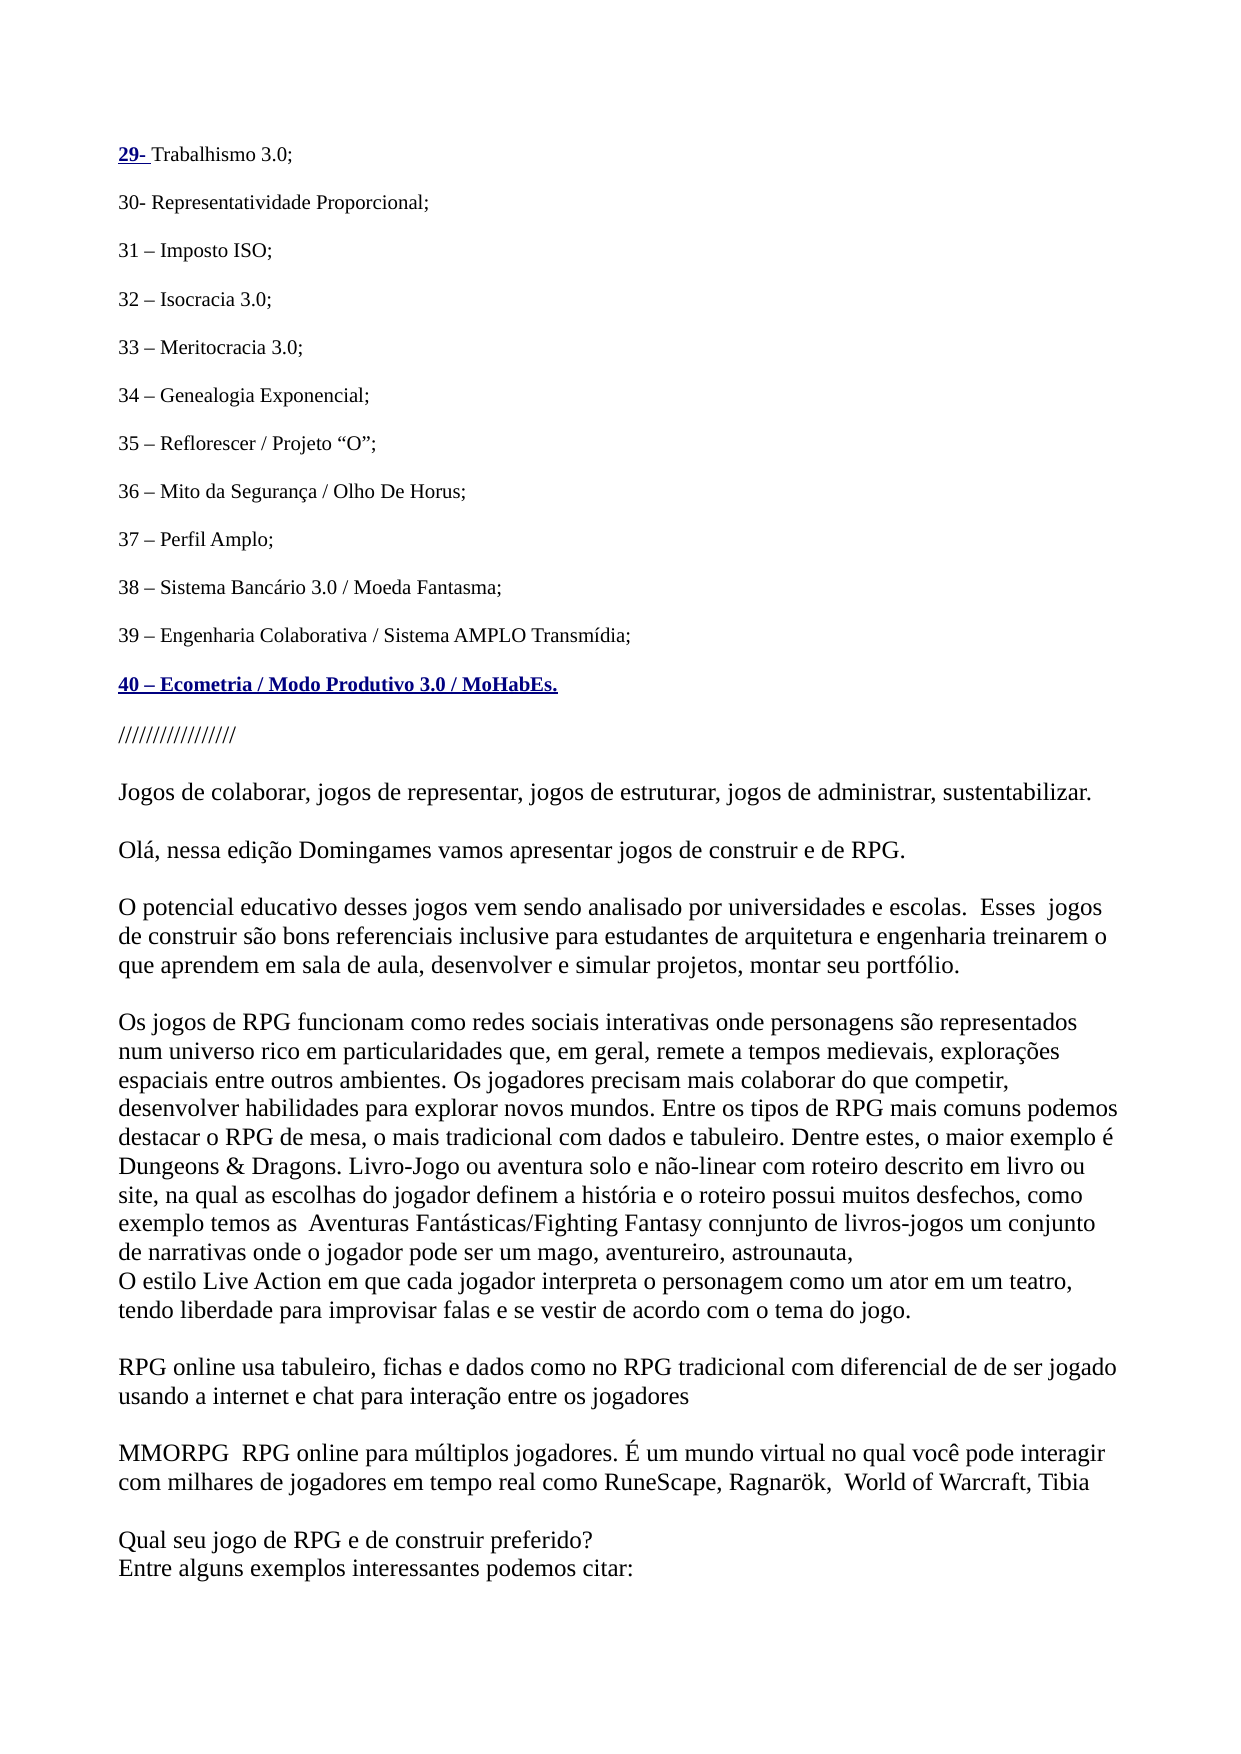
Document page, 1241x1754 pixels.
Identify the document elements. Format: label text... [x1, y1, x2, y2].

text Olá, nessa edição Domingames vamos apresentar jogos de construir e de RPG. [118, 835, 1122, 863]
text 37 – Perfil Amplo; [118, 527, 1122, 551]
text Os jogos de RPG funcionam como redes sociais interativas onde personagens são representados num universo rico em particularidades que, em geral, remete a tempos medievais, explorações espaciais entre outros ambientes. Os jogadores precisam mais colaborar do que competir, desenvolver habilidades para explorar novos mundos. Entre os tipos de RPG mais comuns podemos destacar o RPG de mesa, o mais tradicional com dados e tabuleiro. Dentre estes, o maior exemplo é Dungeons & Dragons. Livro-Jogo ou aventura solo e não-linear com roteiro descrito em livro ou site, na qual as escolhas do jogador definem a história e o roteiro possui muitos desfechos, como exemplo temos as Aventuras Fantásticas/Fighting Fantasy connjunto de livros-jogos um conjunto de narrativas onde o jogador pode ser um mago, aventureiro, astrounauta, [118, 1007, 1122, 1266]
text ///////////////// [118, 720, 1122, 748]
text 30- Representatividade Proporcional; [118, 190, 1122, 214]
text 32 – Isocracia 3.0; [118, 287, 1122, 311]
text 39 – Engenharia Colaborativa / Sistema AMPLO Transmídia; [118, 623, 1122, 647]
text O estilo Live Action em que cada jogador interpreta o personagem como um ator em um teatro, tendo liberdade para improvisar falas e se vestir de acordo com o tema do jogo. [118, 1266, 1122, 1323]
text 34 – Genealogia Exponencial; [118, 383, 1122, 407]
text 36 – Mito da Segurança / Olho De Horus; [118, 479, 1122, 503]
text RPG online usa tabuleiro, fichas e dados como no RPG tradicional com diferencial de de ser jogado usando a internet e chat para interação entre os jogadores [118, 1352, 1122, 1410]
text 33 – Meritocracia 3.0; [118, 335, 1122, 359]
text 40 – Ecometria / Modo Produtivo 3.0 / MoHabEs. [118, 672, 1122, 696]
text 35 – Reflorescer / Projeto “O”; [118, 431, 1122, 455]
text 38 – Sistema Bancário 3.0 / Moeda Fantasma; [118, 575, 1122, 599]
text Jogos de colaborar, jogos de representar, jogos de estruturar, jogos de administrar, sustentabilizar. [118, 777, 1122, 806]
text O potencial educativo desses jogos vem sendo analisado por universidades e escolas. Esses jogos de construir são bons referenciais inclusive para estudantes de arquitetura e engenharia treinarem o que aprendem em sala de aula, desenvolver e simular projetos, montar seu portfólio. [118, 892, 1122, 978]
text MMORPG RPG online para múltiplos jogadores. É um mundo virtual no qual você pode interagir com milhares de jogadores em tempo real como RuneScape, Ragnarök, World of Warcraft, Tibia [118, 1438, 1122, 1496]
text Qual seu jogo de RPG e de construir preferido? [118, 1525, 1122, 1553]
text Entre alguns exemplos interessantes podemos citar: [118, 1553, 1122, 1582]
text 29- Trabalhismo 3.0; [118, 142, 1122, 166]
text 31 – Imposto ISO; [118, 238, 1122, 262]
